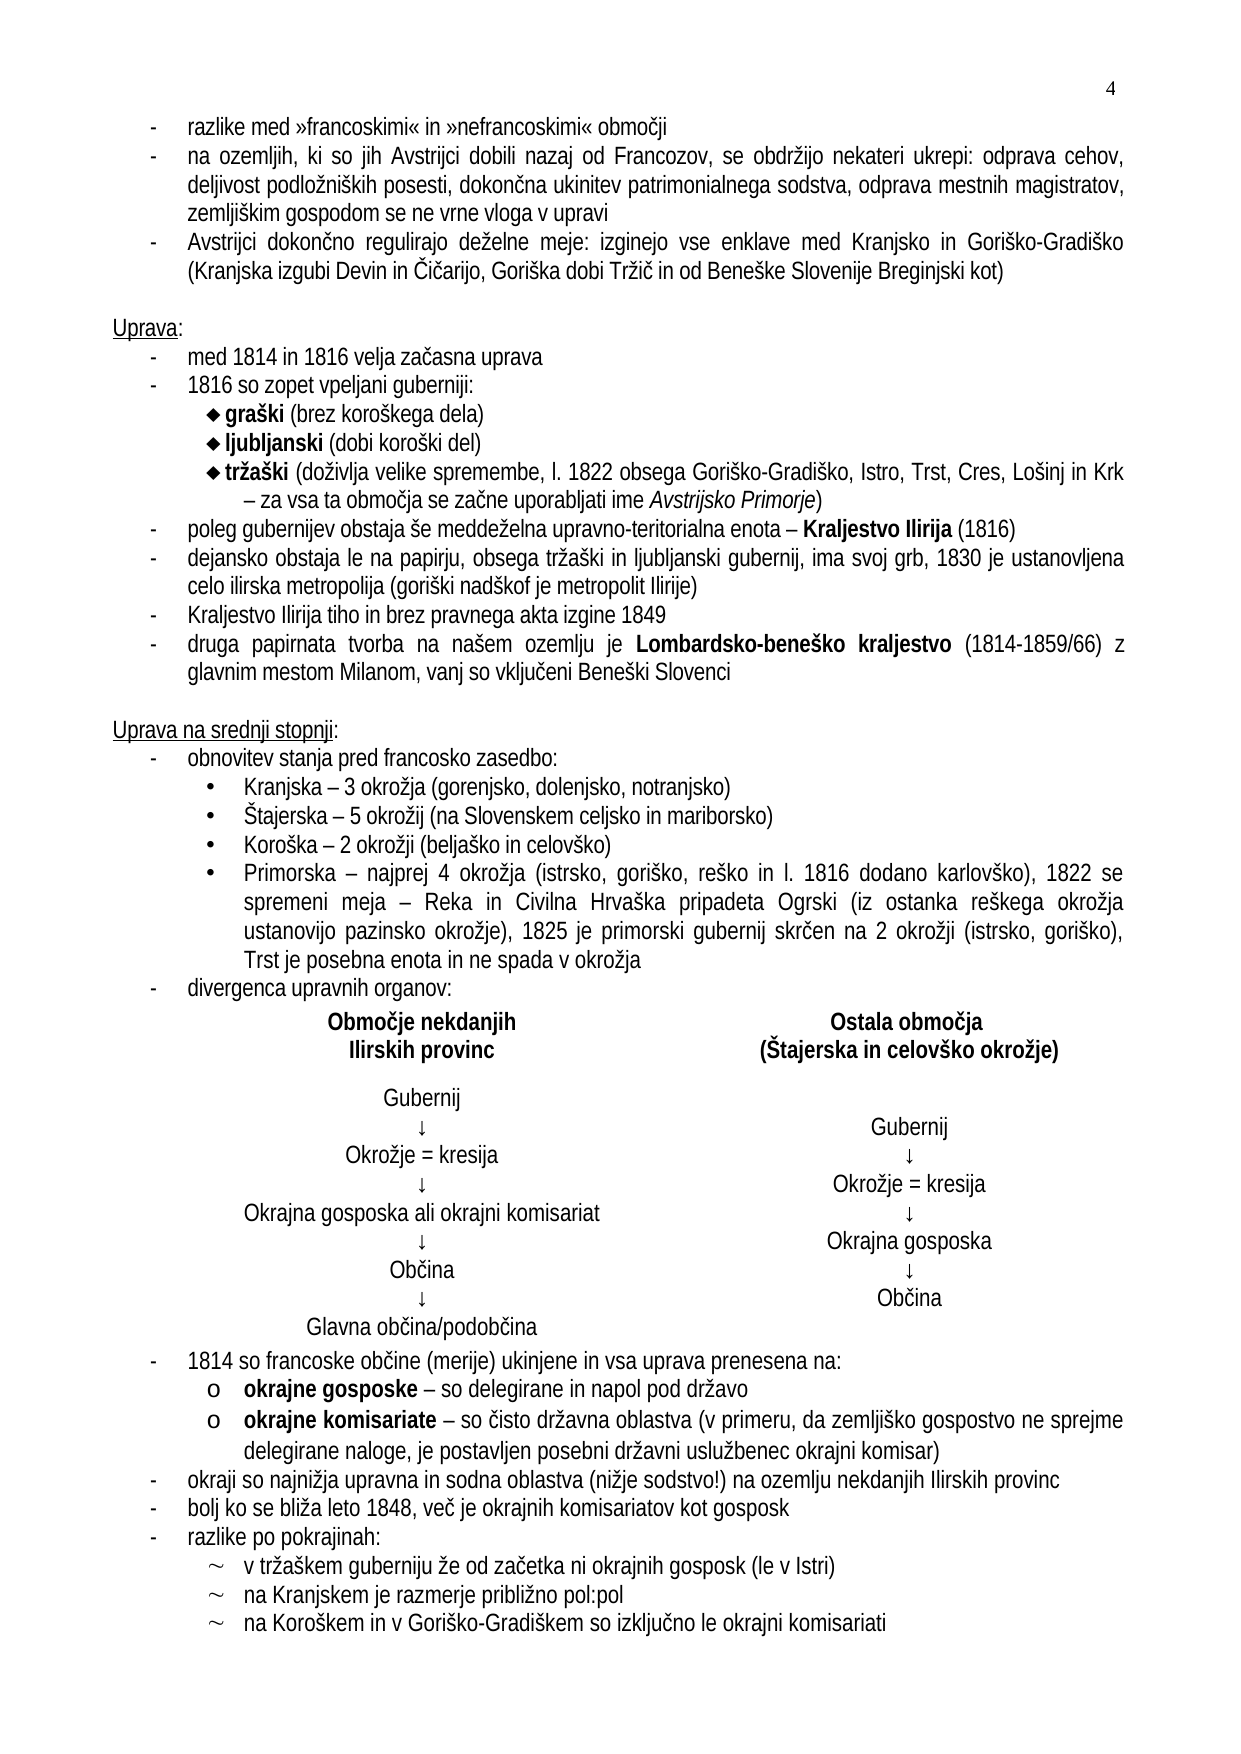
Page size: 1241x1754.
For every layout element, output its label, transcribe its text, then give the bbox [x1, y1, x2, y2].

list obnovitev stanja pred francosko zasedbo: [150, 743, 1125, 772]
list Kraljestvo Ilirija tiho in brez pravnega akta izgine 1849 [150, 600, 1125, 629]
list Primorska – najprej 4 okrožja (istrsko, goriško, reško in l. 1816 dodano karlovško), 1822 se spremeni meja – Reka in Civilna Hrvaška pripadeta Ogrski (iz ostanka reškega okrožja ustanovijo pazinsko okrožje), 1825 je primorski gubernij skrčen na 2 okrožji (istrsko, goriško), Trst je posebna enota in ne spada v okrožja [206, 858, 1125, 973]
text Občina [713, 1283, 1105, 1312]
text Okrajna gosposka [713, 1226, 1105, 1255]
list razlike po pokrajinah: [150, 1522, 1125, 1551]
list tržaški (doživlja velike spremembe, l. 1822 obsega Goriško-Gradiško, Istro, Trst, Cres, Lošinj in Krk – za vsa ta območja se začne uporabljati ime Avstrijsko Primorje) [206, 457, 1125, 514]
list dejansko obstaja le na papirju, obsega tržaški in ljubljanski gubernij, ima svoj grb, 1830 je ustanovljena celo ilirska metropolija (goriški nadškof je metropolit Ilirije) [150, 543, 1125, 600]
text Gubernij [226, 1083, 618, 1112]
list okrajne komisariate – so čisto državna oblastva (v primeru, da zemljiško gospostvo ne sprejme delegirane naloge, je postavljen posebni državni uslužbenec okrajni komisar) [206, 1405, 1125, 1465]
list razlike med »francoskimi« in »nefrancoskimi« območji [150, 112, 1125, 141]
text Okrožje = kresija [226, 1140, 618, 1169]
list okraji so najnižja upravna in sodna oblastva (nižje sodstvo!) na ozemlju nekdanjih Ilirskih provinc [150, 1465, 1125, 1493]
list na Kranjskem je razmerje približno pol:pol [206, 1579, 1125, 1608]
text ↓ [713, 1255, 1105, 1283]
list med 1814 in 1816 velja začasna uprava [150, 342, 1125, 370]
list divergenca upravnih organov: [150, 973, 1125, 1002]
text ↓ [713, 1197, 1105, 1226]
list Avstrijci dokončno regulirajo deželne meje: izginejo vse enklave med Kranjsko in Goriško-Gradiško (Kranjska izgubi Devin in Čičarijo, Goriška dobi Tržič in od Beneške Slovenije Breginjski kot) [150, 227, 1125, 284]
text Okrajna gosposka ali okrajni komisariat [226, 1197, 618, 1226]
list 1816 so zopet vpeljani guberniji: [150, 370, 1125, 399]
text ↓ [713, 1140, 1105, 1169]
text Ostala območja [713, 1006, 1105, 1035]
list na ozemljih, ki so jih Avstrijci dobili nazaj od Francozov, se obdržijo nekateri ukrepi: odprava cehov, deljivost podložniških posesti, dokončna ukinitev patrimonialnega sodstva, odprava mestnih magistratov, zemljiškim gospodom se ne vrne vloga v upravi [150, 141, 1125, 227]
list poleg gubernijev obstaja še meddeželna upravno-teritorialna enota – Kraljestvo Ilirija (1816) [150, 514, 1125, 543]
text Območje nekdanjih [226, 1006, 618, 1035]
list ljubljanski (dobi koroški del) [206, 428, 1125, 457]
text ↓ [226, 1169, 618, 1197]
list Štajerska – 5 okrožij (na Slovenskem celjsko in mariborsko) [206, 801, 1125, 829]
text Ilirskih provinc [226, 1035, 618, 1064]
text Uprava na srednji stopnji: [112, 714, 1125, 743]
list graški (brez koroškega dela) [206, 399, 1125, 428]
list okrajne gosposke – so delegirane in napol pod državo [206, 1374, 1125, 1405]
text Uprava: [112, 313, 1125, 342]
list Kranjska – 3 okrožja (gorenjsko, dolenjsko, notranjsko) [206, 772, 1125, 801]
text Glavna občina/podobčina [226, 1312, 618, 1341]
list bolj ko se bliža leto 1848, več je okrajnih komisariatov kot gosposk [150, 1493, 1125, 1522]
text ↓ [226, 1226, 618, 1255]
list v tržaškem guberniju že od začetka ni okrajnih gosposk (le v Istri) [206, 1551, 1125, 1579]
text (Štajerska in celovško okrožje) [713, 1035, 1105, 1064]
text Gubernij [713, 1112, 1105, 1140]
list druga papirnata tvorba na našem ozemlju je Lombardsko-beneško kraljestvo (1814-1859/66) z glavnim mestom Milanom, vanj so vključeni Beneški Slovenci [150, 629, 1125, 686]
text ↓ [226, 1112, 618, 1140]
list na Koroškem in v Goriško-Gradiškem so izključno le okrajni komisariati [206, 1608, 1125, 1637]
text ↓ [226, 1283, 618, 1312]
text Okrožje = kresija [713, 1169, 1105, 1197]
list Koroška – 2 okrožji (beljaško in celovško) [206, 829, 1125, 858]
list 1814 so francoske občine (merije) ukinjene in vsa uprava prenesena na: [150, 1346, 1125, 1374]
text Občina [226, 1255, 618, 1283]
